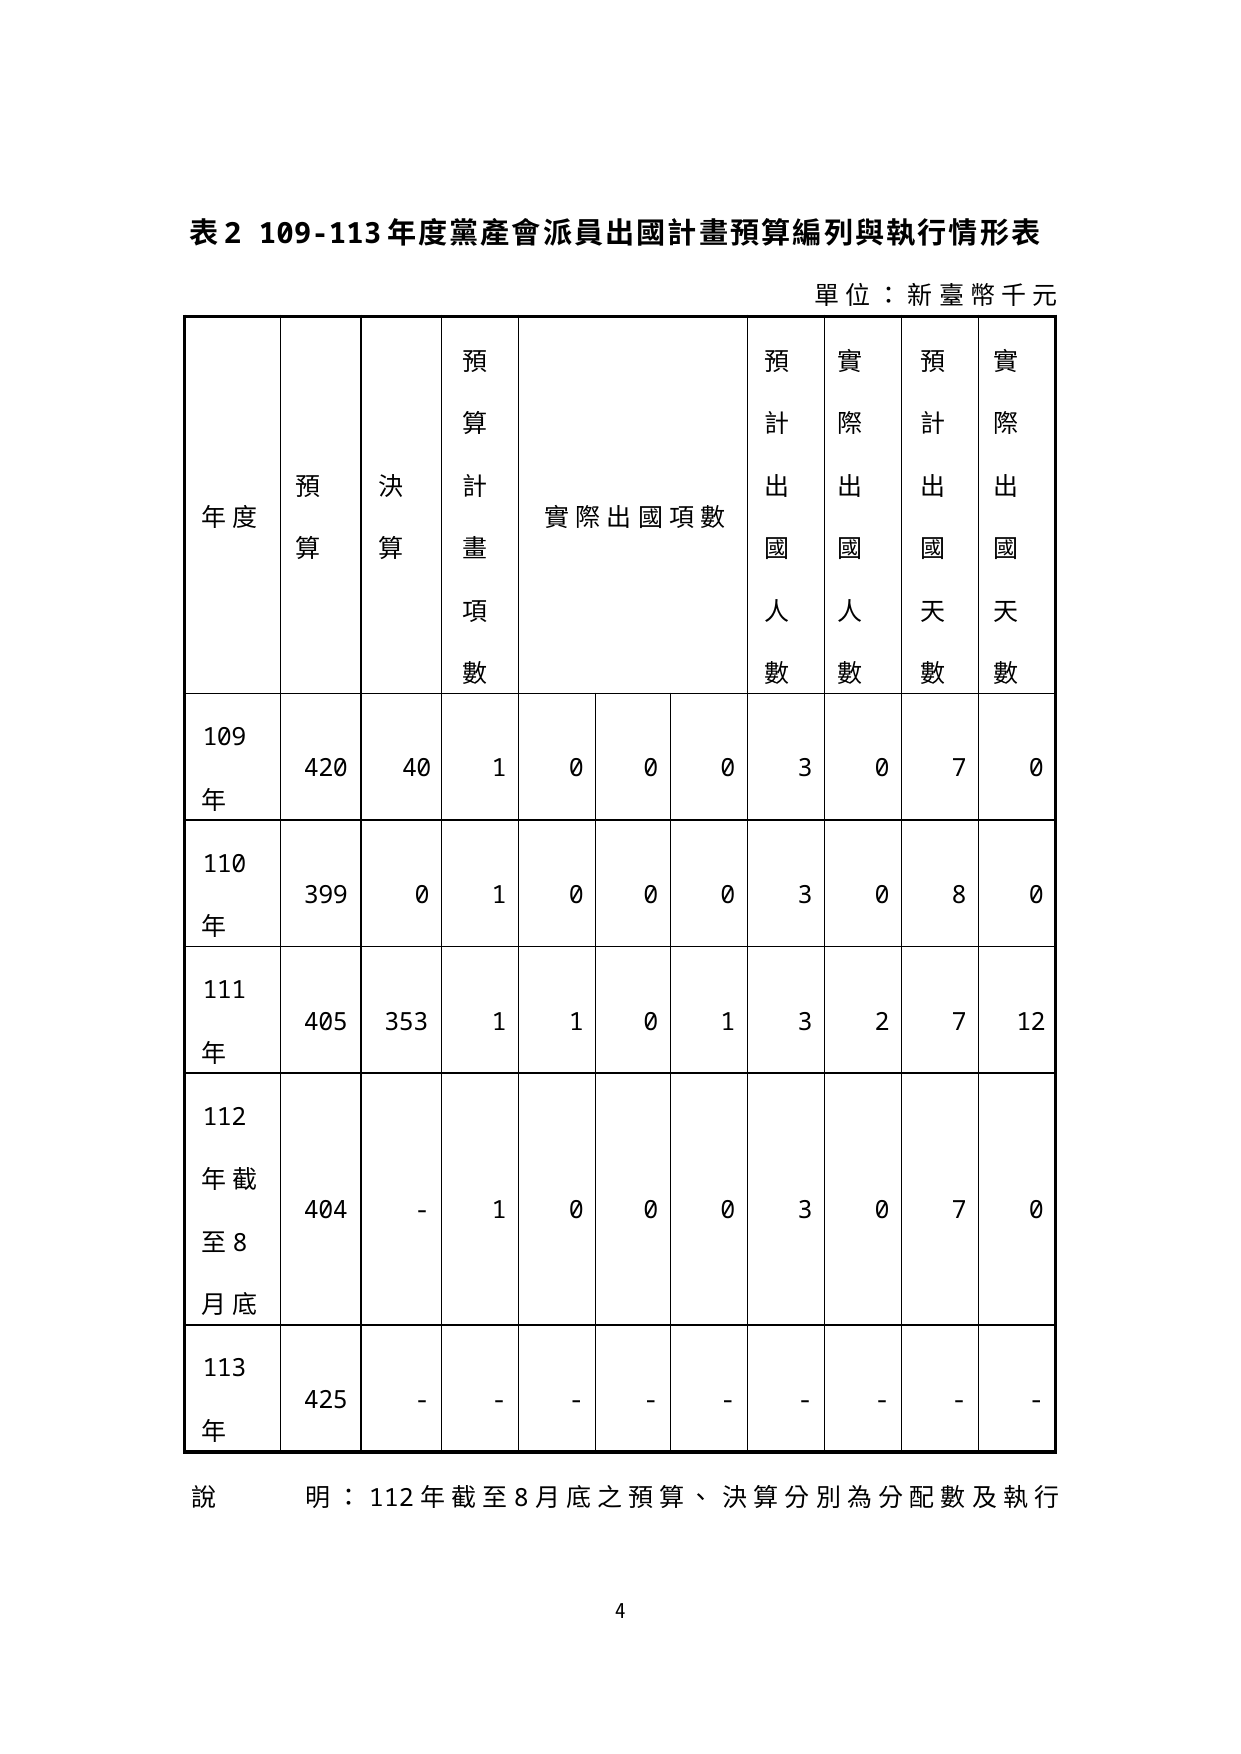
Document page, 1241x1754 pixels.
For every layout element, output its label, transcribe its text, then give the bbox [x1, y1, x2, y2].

table_cell 425 [281, 1326, 360, 1450]
table_cell - [362, 1326, 441, 1450]
table_cell 113年 [186, 1326, 280, 1450]
table_cell 111年 [186, 947, 280, 1072]
table_cell 1 [442, 694, 518, 819]
table_cell 0 [825, 694, 901, 819]
table_cell 353 [362, 947, 441, 1072]
table_cell 2 [825, 947, 901, 1072]
table_cell - [748, 1326, 824, 1450]
table_cell - [671, 1326, 747, 1450]
text 單位：新臺幣千元 [183, 252, 1061, 314]
table_cell 3 [748, 947, 824, 1072]
table_header 預算計畫項數 [442, 318, 518, 693]
table_cell 0 [825, 821, 901, 946]
text 表2 109-113年度黨產會派員出國計畫預算編列與執行情形表 [183, 189, 1127, 252]
table_cell 1 [671, 947, 747, 1072]
table_cell 110年 [186, 821, 280, 946]
table_cell - [825, 1326, 901, 1450]
table_cell 0 [596, 694, 670, 819]
table_cell 0 [825, 1074, 901, 1324]
table_cell 112年截至8月底 [186, 1074, 280, 1324]
table_cell 405 [281, 947, 360, 1072]
table_cell 3 [748, 1074, 824, 1324]
table_cell 7 [902, 694, 978, 819]
table_cell 0 [519, 821, 595, 946]
table_header 實際出國人數 [825, 318, 901, 693]
table_cell 0 [519, 694, 595, 819]
table_cell 1 [442, 947, 518, 1072]
table_cell 0 [596, 947, 670, 1072]
table_cell 0 [362, 821, 441, 946]
table_cell 0 [596, 821, 670, 946]
table_header 實際出國天數 [979, 318, 1054, 693]
table_cell 0 [979, 694, 1054, 819]
table_cell 109年 [186, 694, 280, 819]
table_cell 12 [979, 947, 1054, 1072]
table_cell 0 [519, 1074, 595, 1324]
table_cell 7 [902, 947, 978, 1072]
table_cell 3 [748, 821, 824, 946]
table_header 預計出國天數 [902, 318, 978, 693]
table_cell 3 [748, 694, 824, 819]
table_cell - [442, 1326, 518, 1450]
table_cell 8 [902, 821, 978, 946]
table_cell 0 [671, 1074, 747, 1324]
table_cell 0 [671, 694, 747, 819]
table_cell - [362, 1074, 441, 1324]
table_header 決算 [362, 318, 441, 693]
table_cell 1 [442, 821, 518, 946]
table_cell 0 [979, 1074, 1054, 1324]
table_cell 7 [902, 1074, 978, 1324]
table_cell - [902, 1326, 978, 1450]
table_cell 0 [979, 821, 1054, 946]
table_cell 1 [519, 947, 595, 1072]
table_header 預計出國人數 [748, 318, 824, 693]
table_cell 40 [362, 694, 441, 819]
table_cell 0 [671, 821, 747, 946]
table_cell 399 [281, 821, 360, 946]
table_cell 404 [281, 1074, 360, 1324]
table_cell - [519, 1326, 595, 1450]
table_header 實際出國項數 [519, 318, 747, 693]
table_cell - [979, 1326, 1054, 1450]
table_cell 420 [281, 694, 360, 819]
table_cell - [596, 1326, 670, 1450]
table_cell 1 [442, 1074, 518, 1324]
table_cell 0 [596, 1074, 670, 1324]
text 說 明：112年截至8月底之預算、決算分別為分配數及執行 [184, 1453, 1067, 1516]
table_header 預算 [281, 318, 360, 693]
table_header 年度 [186, 318, 280, 693]
